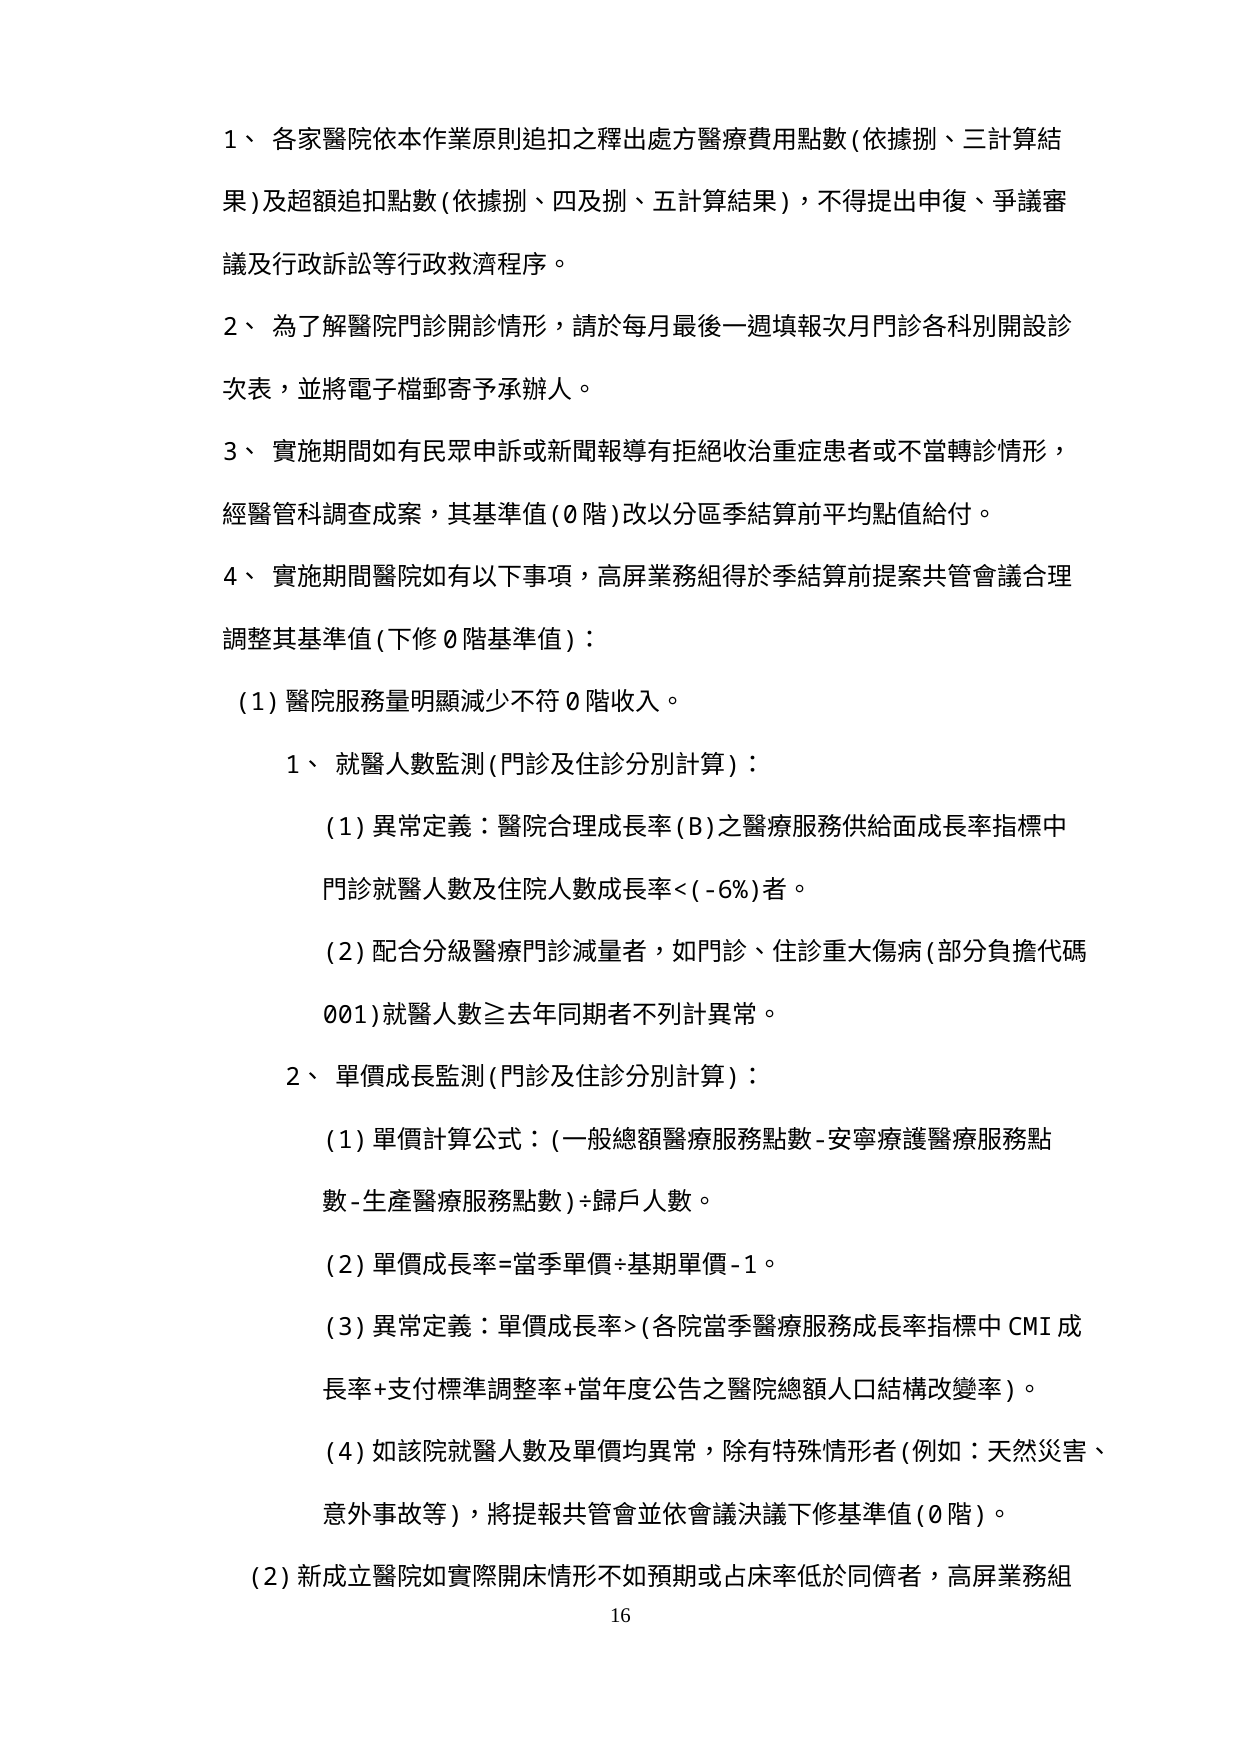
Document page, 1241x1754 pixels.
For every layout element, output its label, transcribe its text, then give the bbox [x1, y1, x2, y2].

list 如該院就醫人數及單價均異常，除有特殊情形者(例如：天然災害、意外事故等)，將提報共管會並依會議決議下修基準值(0階)。 [323, 1408, 1092, 1533]
list 為了解醫院門診開診情形，請於每月最後一週填報次月門診各科別開設診次表，並將電子檔郵寄予承辦人。 [223, 283, 1092, 408]
list 異常定義：醫院合理成長率(B)之醫療服務供給面成長率指標中門診就醫人數及住院人數成長率<(-6%)者。 [323, 783, 1092, 908]
list 單價成長率=當季單價÷基期單價-1。 [323, 1221, 1092, 1283]
list 新成立醫院如實際開床情形不如預期或占床率低於同儕者，高屏業務組 [248, 1533, 1092, 1596]
list 就醫人數監測(門診及住診分別計算)： [285, 721, 1092, 783]
list 各家醫院依本作業原則追扣之釋出處方醫療費用點數(依據捌、三計算結果)及超額追扣點數(依據捌、四及捌、五計算結果)，不得提出申復、爭議審議及行政訴訟等行政救濟程序。 [223, 96, 1092, 283]
list 實施期間醫院如有以下事項，高屏業務組得於季結算前提案共管會議合理調整其基準值(下修0階基準值)： [223, 533, 1092, 658]
list 配合分級醫療門診減量者，如門診、住診重大傷病(部分負擔代碼001)就醫人數≧去年同期者不列計異常。 [323, 908, 1092, 1033]
list 單價計算公式：(一般總額醫療服務點數-安寧療護醫療服務點數-生產醫療服務點數)÷歸戶人數。 [323, 1096, 1092, 1221]
list 異常定義：單價成長率>(各院當季醫療服務成長率指標中CMI成長率+支付標準調整率+當年度公告之醫院總額人口結構改變率)。 [323, 1283, 1092, 1408]
list 單價成長監測(門診及住診分別計算)： [285, 1033, 1092, 1096]
list 實施期間如有民眾申訴或新聞報導有拒絕收治重症患者或不當轉診情形，經醫管科調查成案，其基準值(0階)改以分區季結算前平均點值給付。 [223, 408, 1092, 533]
list 醫院服務量明顯減少不符0階收入。 [235, 658, 1092, 721]
